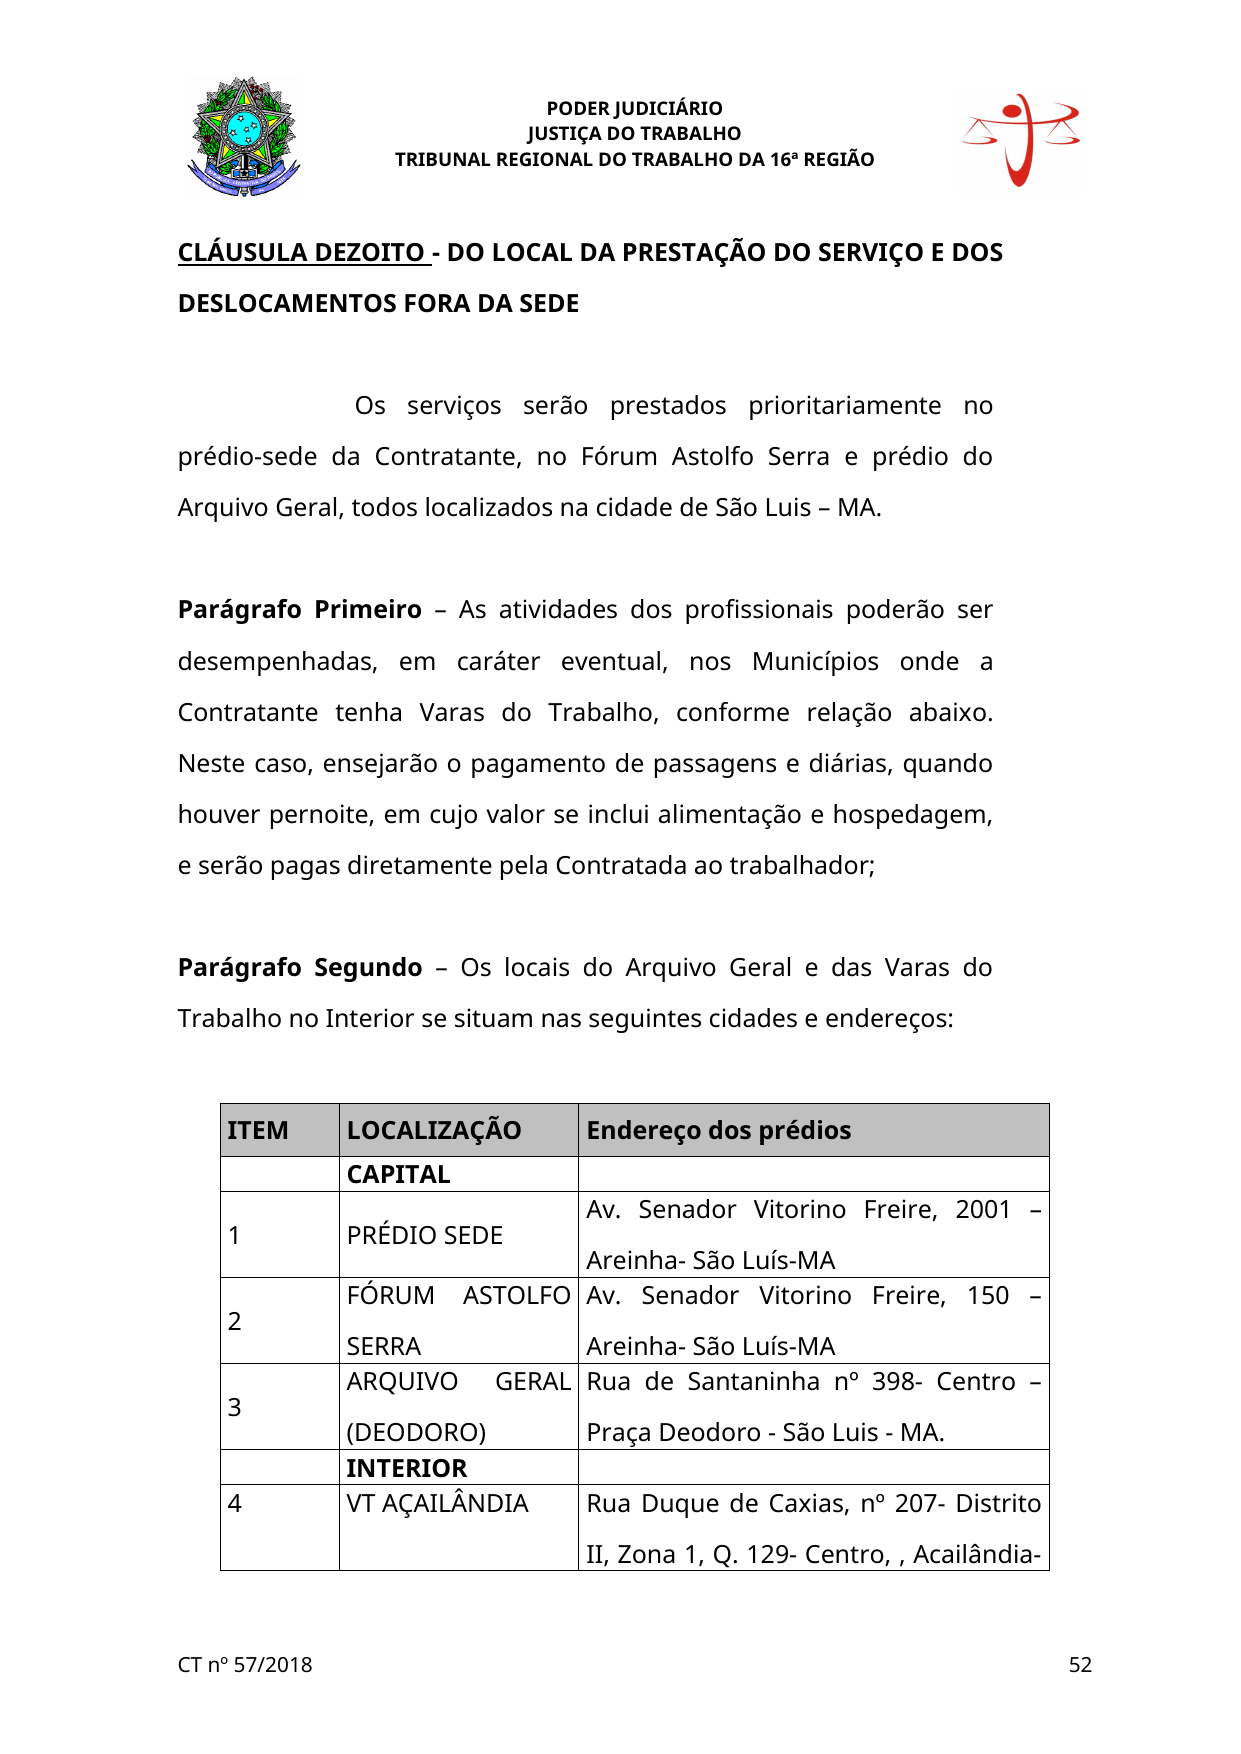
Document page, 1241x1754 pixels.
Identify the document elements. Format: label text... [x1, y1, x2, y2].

table_cell [579, 1157, 1049, 1191]
table_cell [221, 1157, 339, 1191]
text Parágrafo Primeiro – As atividades dos profissionais poderão ser desempenhadas, em caráter eventual, nos Municípios onde a Contratante tenha Varas do Trabalho, conforme relação abaixo. Neste caso, ensejarão o pagamento de passagens e diárias, quando houver pernoite, em cujo valor se inclui alimentação e hospedagem, e serão pagas diretamente pela Contratada ao trabalhador; [177, 592, 994, 881]
table_cell CAPITAL [340, 1157, 578, 1191]
picture [956, 89, 1085, 194]
text CLÁUSULA DEZOITO - DO LOCAL DA PRESTAÇÃO DO SERVIÇO E DOS DESLOCAMENTOS FORA DA SEDE [177, 235, 1004, 320]
text Os serviços serão prestados prioritariamente no prédio-sede da Contratante, no Fórum Astolfo Serra e prédio do Arquivo Geral, todos localizados na cidade de São Luis – MA. [177, 388, 994, 524]
table_cell [221, 1450, 339, 1484]
table_cell Rua Duque de Caxias, nº 207- Distrito II, Zona 1, Q. 129- Centro, , Acailândia- [579, 1485, 1049, 1570]
table_cell ARQUIVO GERAL (DEODORO) [340, 1364, 578, 1449]
table_cell 3 [221, 1364, 339, 1449]
table_cell INTERIOR [340, 1450, 578, 1484]
table_cell Av. Senador Vitorino Freire, 150 – Areinha- São Luís-MA [579, 1278, 1049, 1363]
table_cell Rua de Santaninha nº 398- Centro –Praça Deodoro - São Luis - MA. [579, 1364, 1049, 1449]
table_header Endereço dos prédios [579, 1104, 1049, 1156]
table_cell Av. Senador Vitorino Freire, 2001 – Areinha- São Luís-MA [579, 1192, 1049, 1277]
table_cell FÓRUM ASTOLFO SERRA [340, 1278, 578, 1363]
table_header ITEM [221, 1104, 339, 1156]
text Parágrafo Segundo – Os locais do Arquivo Geral e das Varas do Trabalho no Interior se situam nas seguintes cidades e endereços: [177, 949, 994, 1034]
table_cell 1 [221, 1192, 339, 1277]
table_cell 4 [221, 1485, 339, 1570]
table_cell VT AÇAILÂNDIA [340, 1485, 578, 1570]
table_cell [579, 1450, 1049, 1484]
table_header LOCALIZAÇÃO [340, 1104, 578, 1156]
table_cell 2 [221, 1278, 339, 1363]
table_cell PRÉDIO SEDE [340, 1192, 578, 1277]
